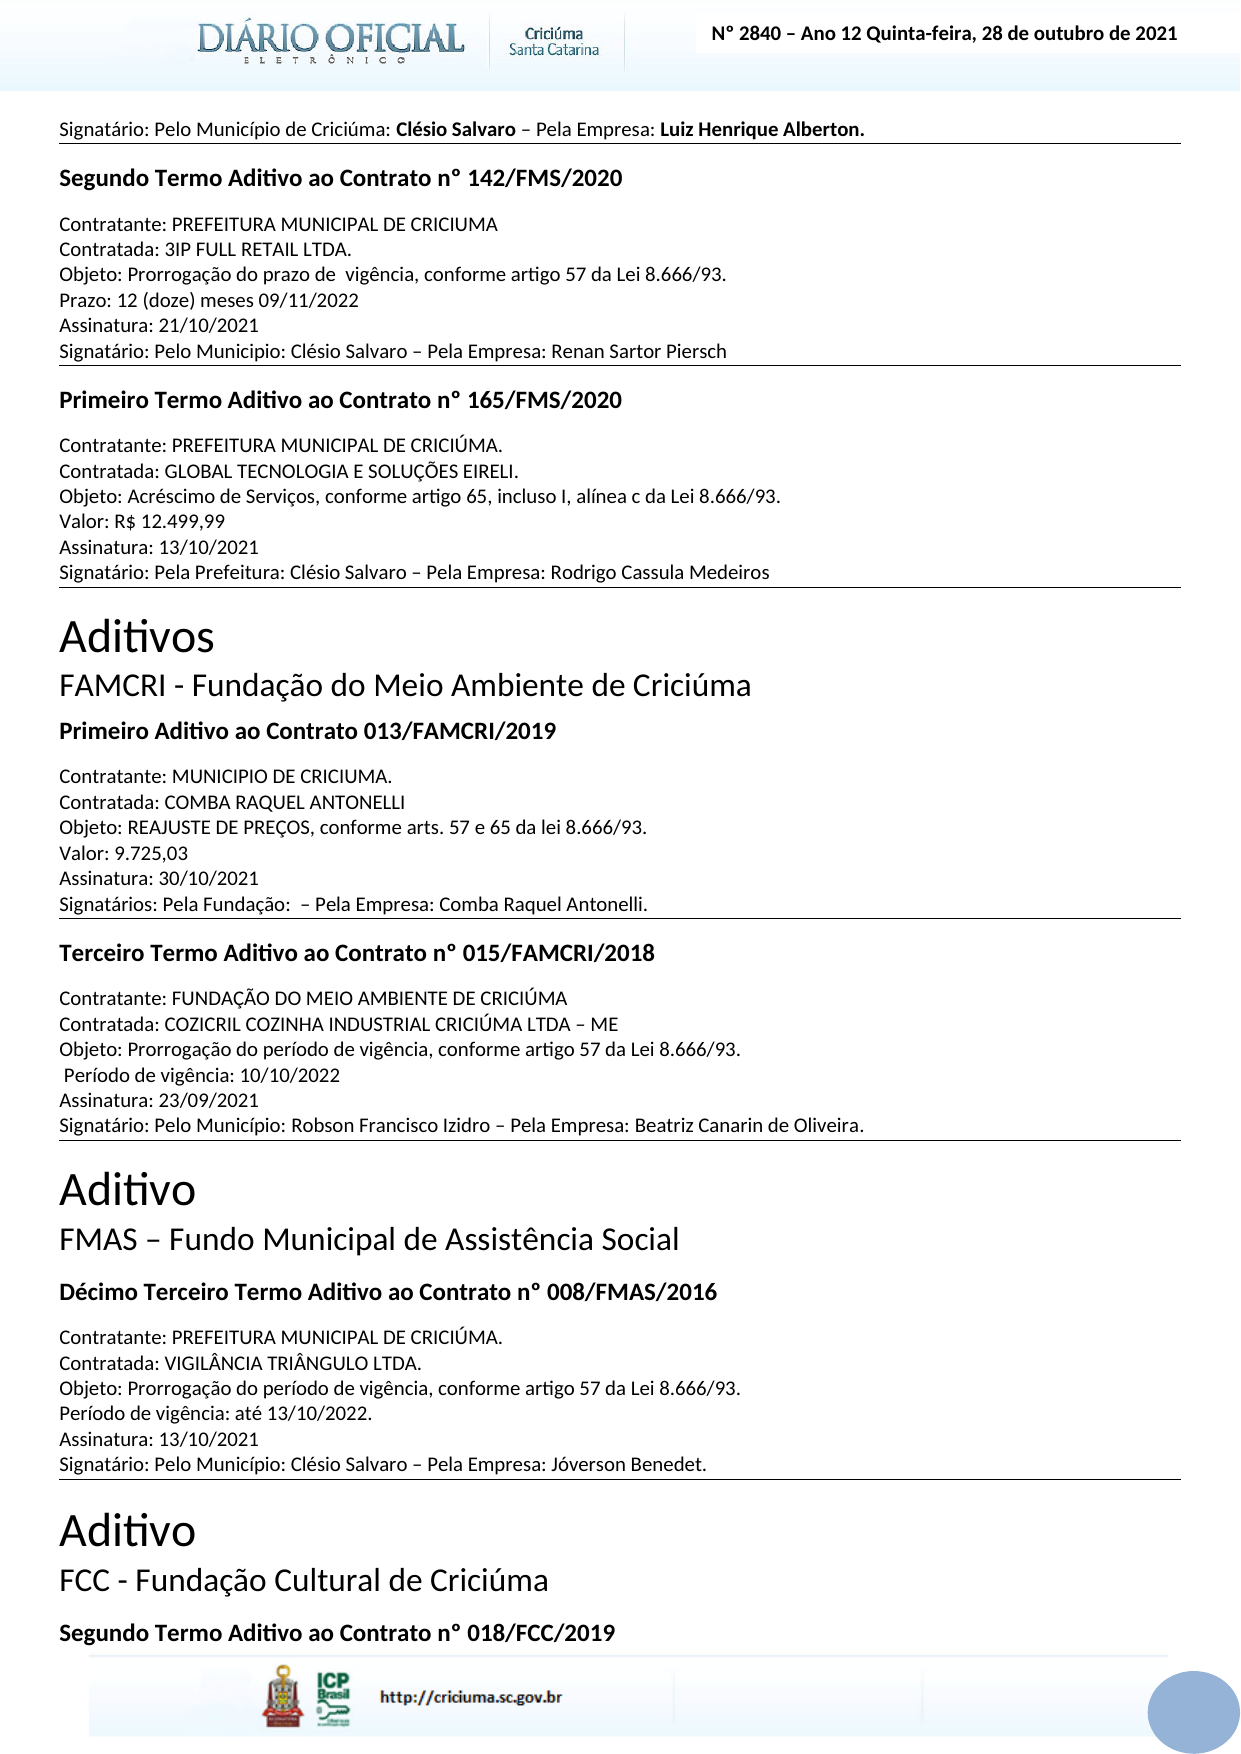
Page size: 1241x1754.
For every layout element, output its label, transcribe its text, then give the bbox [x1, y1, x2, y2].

text Décimo Terceiro Termo Aditivo ao Contrato nº 008/FMAS/2016 [59, 1276, 1181, 1307]
text Aditivo [59, 1500, 1181, 1559]
text Objeto: REAJUSTE DE PREÇOS, conforme arts. 57 e 65 da lei 8.666/93. [59, 814, 1181, 840]
text Assinatura: 30/10/2021 [59, 865, 1181, 891]
text Assinatura: 23/09/2021 [59, 1087, 1181, 1113]
text Objeto: Prorrogação do prazo de vigência, conforme artigo 57 da Lei 8.666/93. [59, 262, 1181, 287]
text Contratada: VIGILÂNCIA TRIÂNGULO LTDA. [59, 1350, 1181, 1375]
text Signatário: Pela Prefeitura: Clésio Salvaro – Pela Empresa: Rodrigo Cassula Medeiros [59, 559, 1181, 587]
text Valor: R$ 12.499,99 [59, 509, 1181, 534]
text Objeto: Prorrogação do período de vigência, conforme artigo 57 da Lei 8.666/93. [59, 1036, 1181, 1062]
text Assinatura: 21/10/2021 [59, 312, 1181, 338]
text Valor: 9.725,03 [59, 840, 1181, 865]
text Signatário: Pelo Município: Clésio Salvaro – Pela Empresa: Jóverson Benedet. [59, 1451, 1181, 1479]
text Signatário: Pelo Municipio: Clésio Salvaro – Pela Empresa: Renan Sartor Piersch [59, 338, 1181, 365]
text Primeiro Termo Aditivo ao Contrato nº 165/FMS/2020 [59, 384, 1181, 415]
text Segundo Termo Aditivo ao Contrato nº 018/FCC/2019 [59, 1617, 1181, 1648]
text Contratante: PREFEITURA MUNICIPAL DE CRICIÚMA. [59, 432, 1181, 458]
text Objeto: Prorrogação do período de vigência, conforme artigo 57 da Lei 8.666/93. [59, 1375, 1181, 1401]
text FMAS – Fundo Municipal de Assistência Social [59, 1217, 1181, 1258]
text Prazo: 12 (doze) meses 09/11/2022 [59, 287, 1181, 312]
text Signatário: Pelo Município: Robson Francisco Izidro – Pela Empresa: Beatriz Canarin de Oliveira. [59, 1113, 1181, 1140]
text Contratante: MUNICIPIO DE CRICIUMA. [59, 764, 1181, 789]
text Contratante: PREFEITURA MUNICIPAL DE CRICIUMA [59, 211, 1181, 236]
text Segundo Termo Aditivo ao Contrato nº 142/FMS/2020 [59, 162, 1181, 193]
text Signatários: Pela Fundação: – Pela Empresa: Comba Raquel Antonelli. [59, 891, 1181, 918]
text Período de vigência: até 13/10/2022. [59, 1401, 1181, 1426]
text Contratada: COMBA RAQUEL ANTONELLI [59, 789, 1181, 814]
text Contratada: COZICRIL COZINHA INDUSTRIAL CRICIÚMA LTDA – ME [59, 1011, 1181, 1036]
text FAMCRI - Fundação do Meio Ambiente de Criciúma [59, 664, 1181, 705]
text Contratante: FUNDAÇÃO DO MEIO AMBIENTE DE CRICIÚMA [59, 986, 1181, 1011]
text Primeiro Aditivo ao Contrato 013/FAMCRI/2019 [59, 715, 1181, 746]
text Assinatura: 13/10/2021 [59, 1426, 1181, 1451]
text Signatário: Pelo Município de Criciúma: Clésio Salvaro – Pela Empresa: Luiz Henrique Alberton. [59, 116, 1181, 143]
text Período de vigência: 10/10/2022 [59, 1062, 1181, 1087]
text Aditivo [59, 1159, 1181, 1217]
text Contratada: GLOBAL TECNOLOGIA E SOLUÇÕES EIRELI. [59, 458, 1181, 483]
text Aditivos [59, 606, 1181, 664]
text FCC - Fundação Cultural de Criciúma [59, 1559, 1181, 1599]
text Assinatura: 13/10/2021 [59, 534, 1181, 559]
text Objeto: Acréscimo de Serviços, conforme artigo 65, incluso I, alínea c da Lei 8.666/93. [59, 483, 1181, 509]
text Contratante: PREFEITURA MUNICIPAL DE CRICIÚMA. [59, 1324, 1181, 1350]
text Terceiro Termo Aditivo ao Contrato nº 015/FAMCRI/2018 [59, 937, 1181, 968]
text Contratada: 3IP FULL RETAIL LTDA. [59, 236, 1181, 262]
